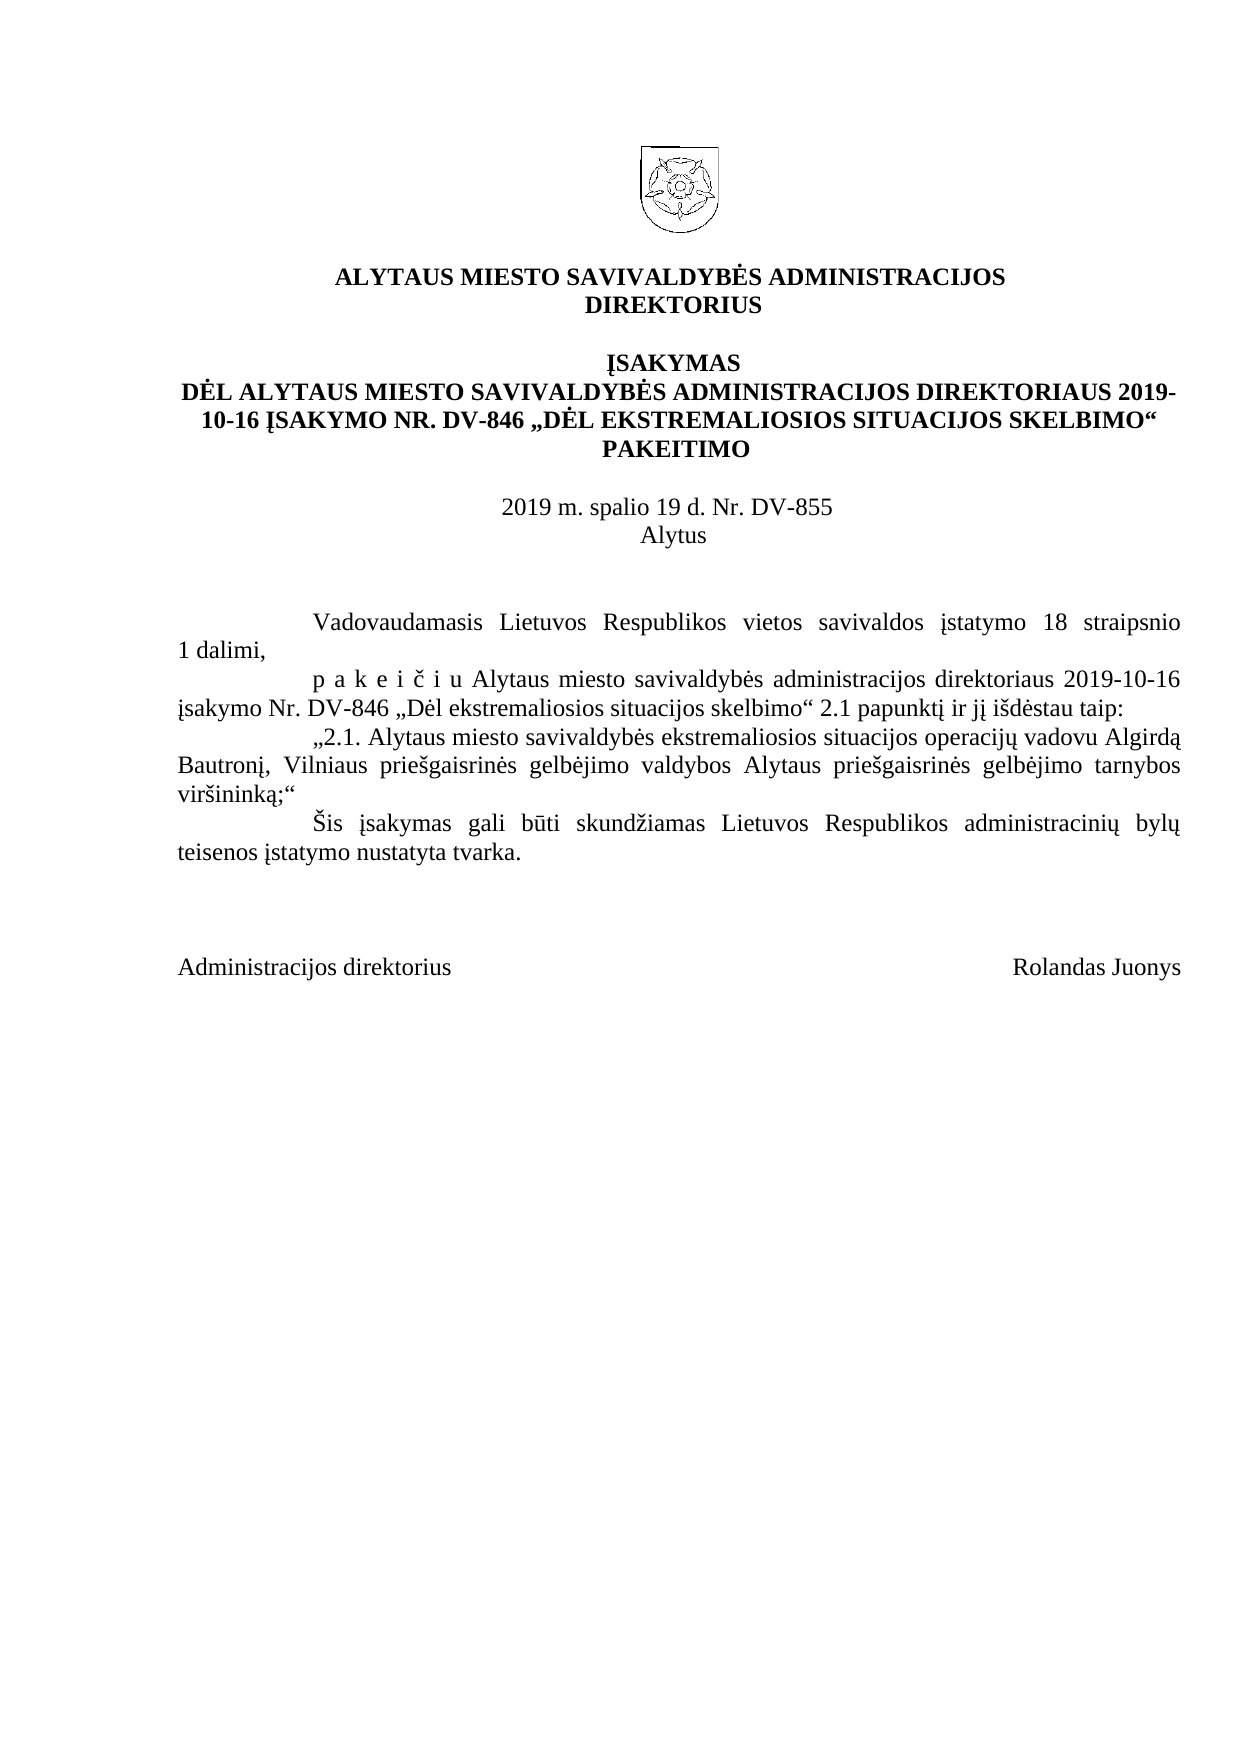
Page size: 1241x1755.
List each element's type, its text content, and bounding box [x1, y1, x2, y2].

text Šis įsakymas gali būti skundžiamas Lietuvos Respublikos administracinių bylų teisenos įstatymo nustatyta tvarka. [177, 808, 1181, 865]
text Alytus [165, 520, 1181, 549]
text 2019 m. spalio 19 d. Nr. DV-855 [165, 492, 1181, 520]
text Vadovaudamasis Lietuvos Respublikos vietos savivaldos įstatymo 18 straipsnio 1 dalimi, [177, 607, 1181, 664]
text DIREKTORIUS [165, 290, 1181, 319]
text p a k e i č i u Alytaus miesto savivaldybės administracijos direktoriaus 2019-10-16 įsakymo Nr. DV-846 „Dėl ekstremaliosios situacijos skelbimo“ 2.1 papunktį ir jį išdėstau taip: [177, 664, 1181, 722]
text „2.1. Alytaus miesto savivaldybės ekstremaliosios situacijos operacijų vadovu Algirdą Bautronį, Vilniaus priešgaisrinės gelbėjimo valdybos Alytaus priešgaisrinės gelbėjimo tarnybos viršininką;“ [177, 722, 1181, 808]
text DĖL ALYTAUS MIESTO SAVIVALDYBĖS ADMINISTRACIJOS DIREKTORIAUS 2019-10-16 ĮSAKYMO NR. DV-846 „DĖL EKSTREMALIOSIOS SITUACIJOS SKELBIMO“ PAKEITIMO [177, 377, 1181, 463]
text ĮSAKYMAS [165, 348, 1181, 377]
text Administracijos direktorius Rolandas Juonys [177, 952, 1181, 980]
text ALYTAUS MIESTO SAVIVALDYBĖS ADMINISTRACIJOS [165, 262, 1181, 290]
